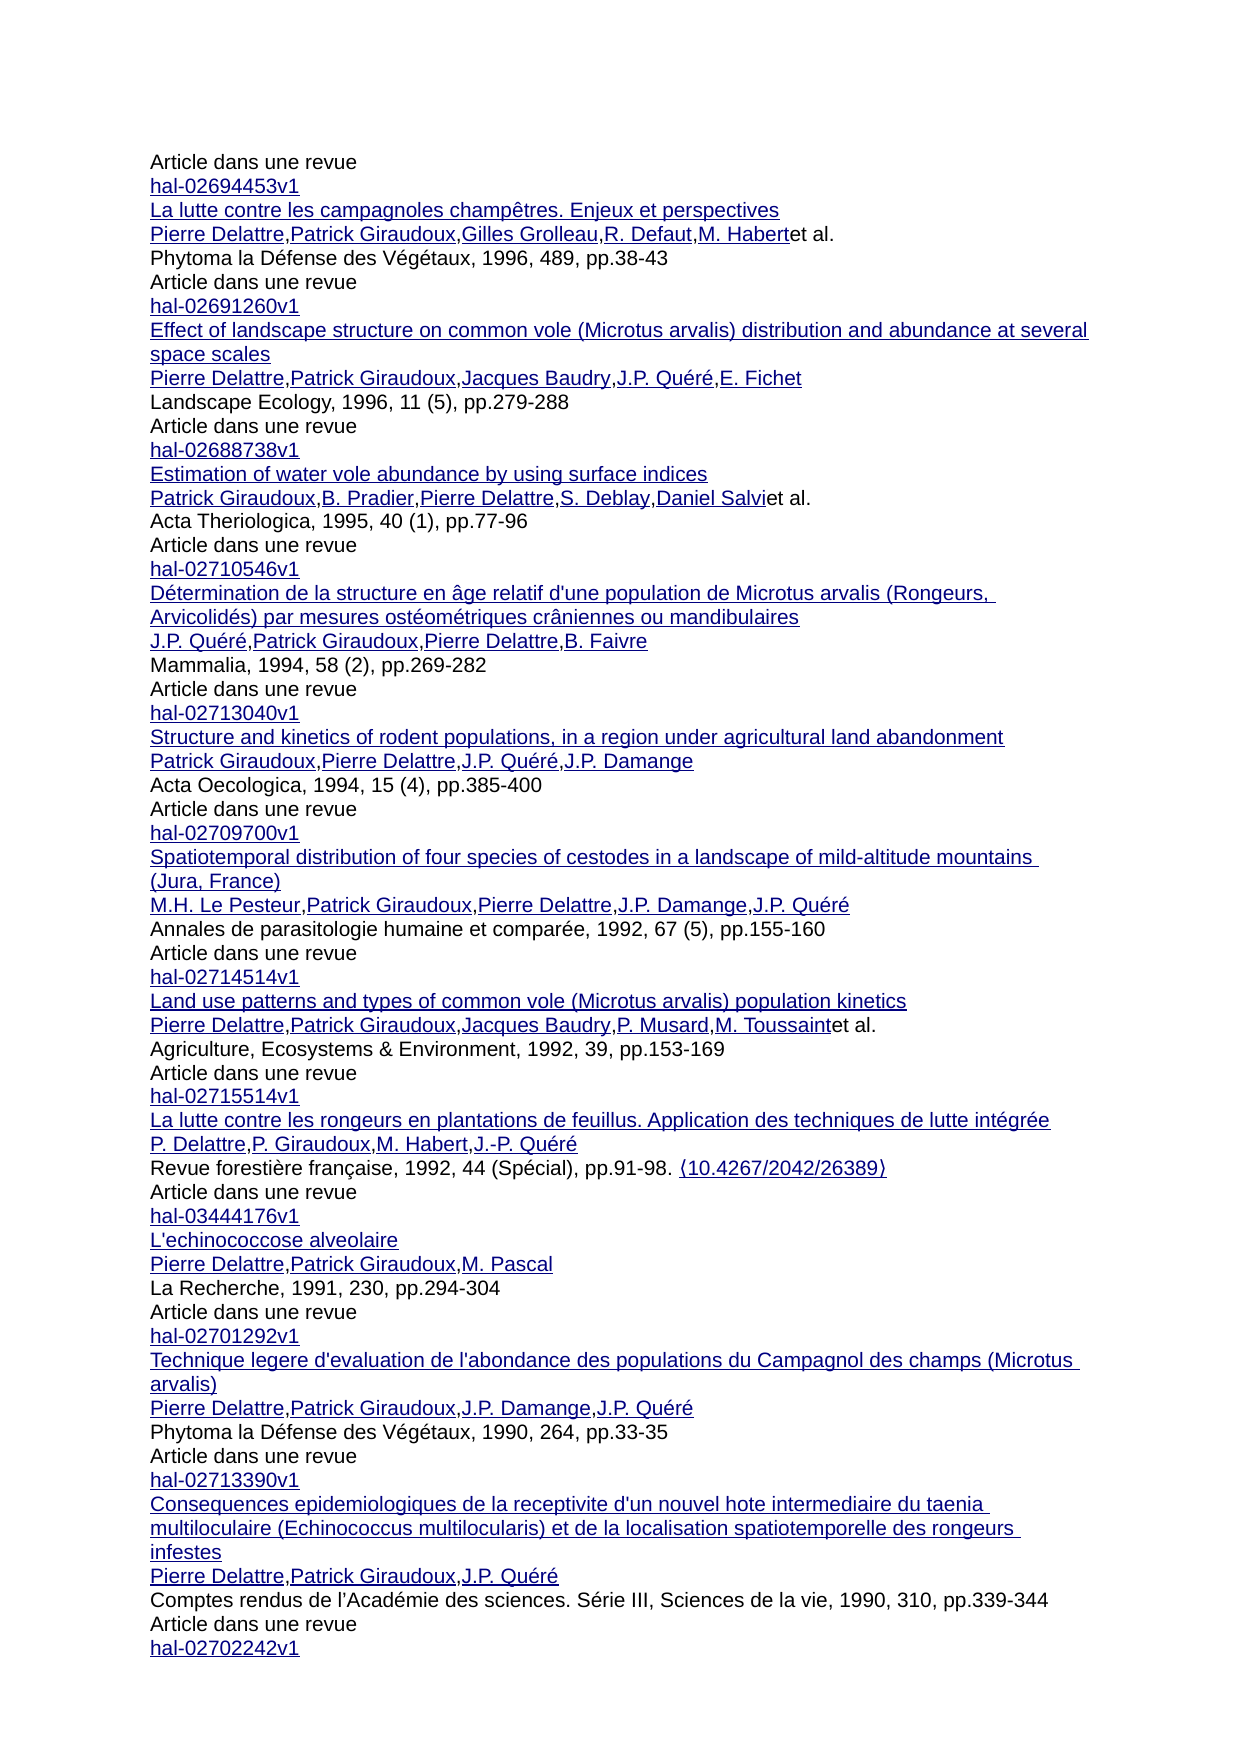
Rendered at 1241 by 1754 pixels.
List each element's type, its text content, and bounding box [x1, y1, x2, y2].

table_cell Détermination de la structure en âge relatif d'une population de Microtus arvalis (Rongeurs, Arvicolidés) par mesures ostéométriques crâniennes ou mandibulaires J.P. Quéré,Patrick Giraudoux,Pierre Delattre,B. Faivre Mammalia, 1994, 58 (2), pp.269-282 Article dans une revue hal-02713040v1 [150, 581, 1090, 725]
table_cell Structure and kinetics of rodent populations, in a region under agricultural land abandonment Patrick Giraudoux,Pierre Delattre,J.P. Quéré,J.P. Damange Acta Oecologica, 1994, 15 (4), pp.385-400 Article dans une revue hal-02709700v1 [150, 725, 1090, 845]
table_cell Effect of landscape structure on common vole (Microtus arvalis) distribution and abundance at several space scales Pierre Delattre,Patrick Giraudoux,Jacques Baudry,J.P. Quéré,E. Fichet Landscape Ecology, 1996, 11 (5), pp.279-288 Article dans une revue hal-02688738v1 [150, 318, 1090, 461]
table_cell La lutte contre les campagnoles champêtres. Enjeux et perspectives Pierre Delattre,Patrick Giraudoux,Gilles Grolleau,R. Defaut,M. Habertet al. Phytoma la Défense des Végétaux, 1996, 489, pp.38-43 Article dans une revue hal-02691260v1 [150, 198, 1090, 318]
table_cell Consequences epidemiologiques de la receptivite d'un nouvel hote intermediaire du taenia multiloculaire (Echinococcus multilocularis) et de la localisation spatiotemporelle des rongeurs infestes Pierre Delattre,Patrick Giraudoux,J.P. Quéré Comptes rendus de l’Académie des sciences. Série III, Sciences de la vie, 1990, 310, pp.339-344 Article dans une revue hal-02702242v1 [150, 1492, 1090, 1659]
table_cell Spatiotemporal distribution of four species of cestodes in a landscape of mild-altitude mountains (Jura, France) M.H. Le Pesteur,Patrick Giraudoux,Pierre Delattre,J.P. Damange,J.P. Quéré Annales de parasitologie humaine et comparée, 1992, 67 (5), pp.155-160 Article dans une revue hal-02714514v1 [150, 845, 1090, 988]
table_cell L'echinococcose alveolaire Pierre Delattre,Patrick Giraudoux,M. Pascal La Recherche, 1991, 230, pp.294-304 Article dans une revue hal-02701292v1 [150, 1228, 1090, 1348]
table_cell Article dans une revue hal-02694453v1 [150, 150, 1090, 198]
table_cell Technique legere d'evaluation de l'abondance des populations du Campagnol des champs (Microtus arvalis) Pierre Delattre,Patrick Giraudoux,J.P. Damange,J.P. Quéré Phytoma la Défense des Végétaux, 1990, 264, pp.33-35 Article dans une revue hal-02713390v1 [150, 1348, 1090, 1492]
table_cell Estimation of water vole abundance by using surface indices Patrick Giraudoux,B. Pradier,Pierre Delattre,S. Deblay,Daniel Salviet al. Acta Theriologica, 1995, 40 (1), pp.77-96 Article dans une revue hal-02710546v1 [150, 461, 1090, 581]
table_cell La lutte contre les rongeurs en plantations de feuillus. Application des techniques de lutte intégrée P. Delattre,P. Giraudoux,M. Habert,J.-P. Quéré Revue forestière française, 1992, 44 (Spécial), pp.91-98. ⟨10.4267/2042/26389⟩ Article dans une revue hal-03444176v1 [150, 1108, 1090, 1228]
table_cell Land use patterns and types of common vole (Microtus arvalis) population kinetics Pierre Delattre,Patrick Giraudoux,Jacques Baudry,P. Musard,M. Toussaintet al. Agriculture, Ecosystems & Environment, 1992, 39, pp.153-169 Article dans une revue hal-02715514v1 [150, 989, 1090, 1108]
